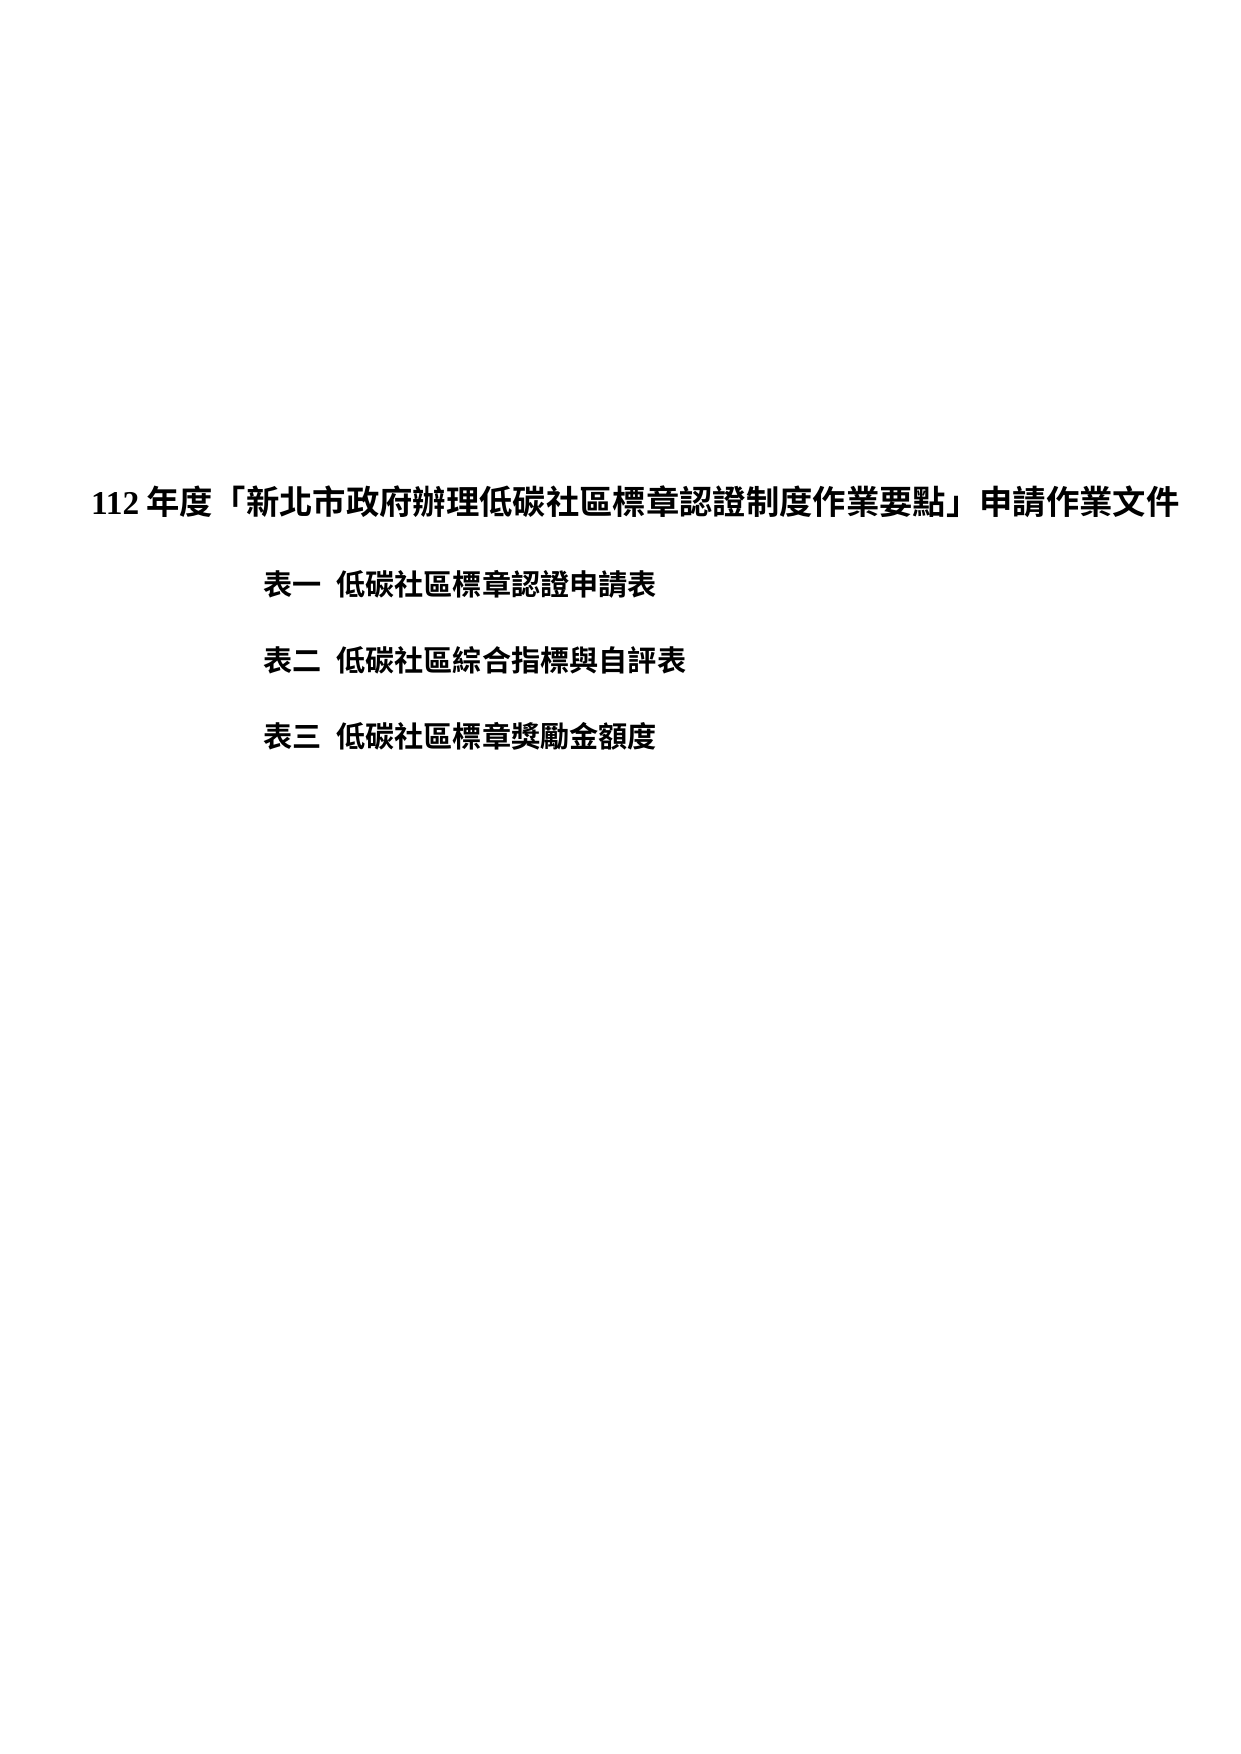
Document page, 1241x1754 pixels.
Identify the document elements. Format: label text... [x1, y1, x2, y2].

text 表二 低碳社區綜合指標與自評表 [89, 638, 1181, 680]
text 112年度「新北市政府辦理低碳社區標章認證制度作業要點」申請作業文件 [89, 475, 1181, 524]
text 表三 低碳社區標章獎勵金額度 [89, 714, 1181, 756]
text 表一 低碳社區標章認證申請表 [89, 562, 1181, 604]
